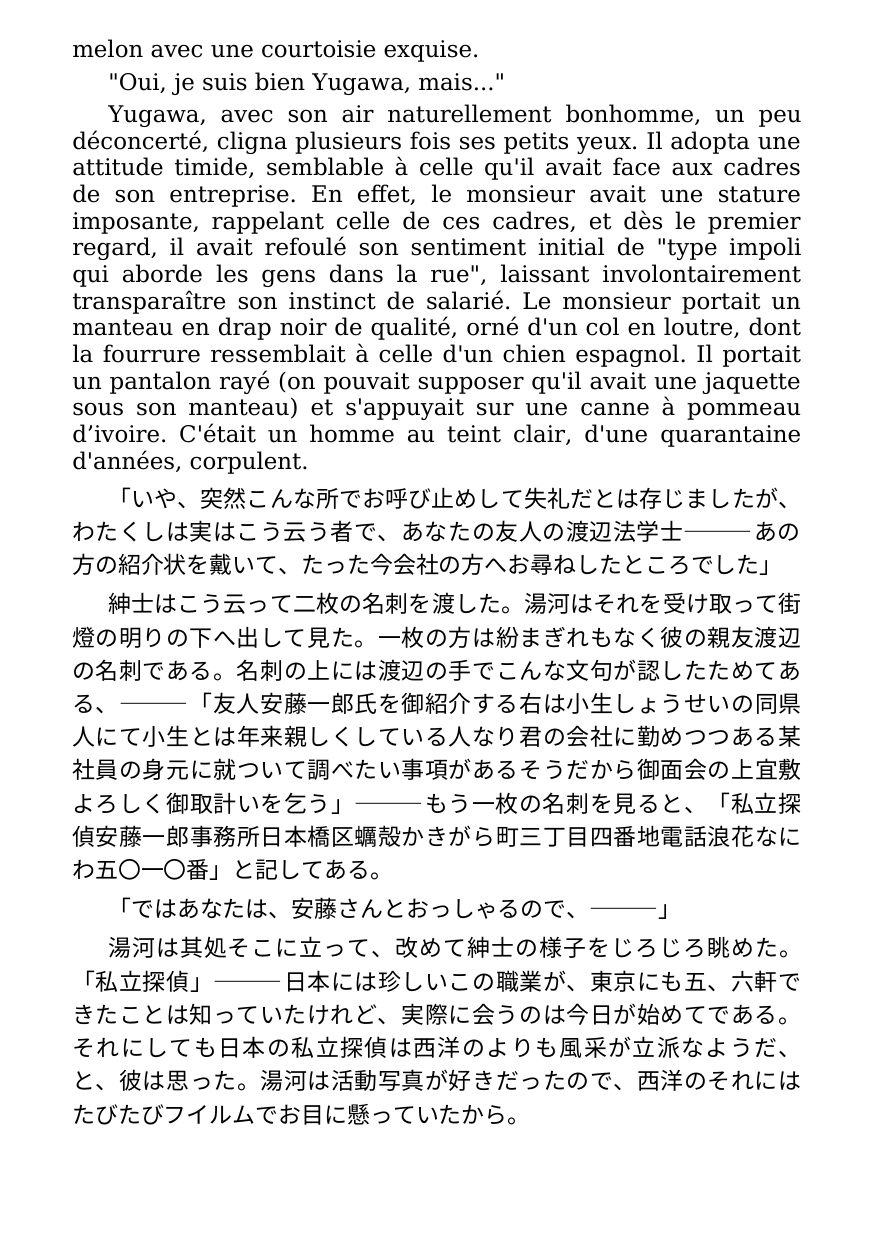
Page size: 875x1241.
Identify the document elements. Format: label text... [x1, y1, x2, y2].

text "Oui, je suis bien Yugawa, mais..." [72, 69, 802, 95]
text 湯河は其処そこに立って、改めて紳士の様子をじろじろ眺めた。「私立探偵」―――日本には珍しいこの職業が、東京にも五、六軒できたことは知っていたけれど、実際に会うのは今日が始めてである。それにしても日本の私立探偵は西洋のよりも風采が立派なようだ、と、彼は思った。湯河は活動写真が好きだったので、西洋のそれにはたびたびフイルムでお目に懸っていたから。 [72, 930, 802, 1130]
text 紳士はこう云って二枚の名刺を渡した。湯河はそれを受け取って街燈の明りの下へ出して見た。一枚の方は紛まぎれもなく彼の親友渡辺の名刺である。名刺の上には渡辺の手でこんな文句が認したためてある、―――「友人安藤一郎氏を御紹介する右は小生しょうせいの同県人にて小生とは年来親しくしている人なり君の会社に勤めつつある某社員の身元に就ついて調べたい事項があるそうだから御面会の上宜敷よろしく御取計いを乞う」―――もう一枚の名刺を見ると、「私立探偵安藤一郎事務所日本橋区蠣殻かきがら町三丁目四番地電話浪花なにわ五〇一〇番」と記してある。 [72, 586, 802, 885]
text melon avec une courtoisie exquise. [72, 36, 802, 63]
text 「いや、突然こんな所でお呼び止めして失礼だとは存じましたが、わたくしは実はこう云う者で、あなたの友人の渡辺法学士―――あの方の紹介状を戴いて、たった今会社の方へお尋ねしたところでした」 [72, 481, 802, 580]
text Yugawa, avec son air naturellement bonhomme, un peu déconcerté, cligna plusieurs fois ses petits yeux. Il adopta une attitude timide, semblable à celle qu'il avait face aux cadres de son entreprise. En effet, le monsieur avait une stature imposante, rappelant celle de ces cadres, et dès le premier regard, il avait refoulé son sentiment initial de "type impoli qui aborde les gens dans la rue", laissant involontairement transparaître son instinct de salarié. Le monsieur portait un manteau en drap noir de qualité, orné d'un col en loutre, dont la fourrure ressemblait à celle d'un chien espagnol. Il portait un pantalon rayé (on pouvait supposer qu'il avait une jaquette sous son manteau) et s'appuyait sur une canne à pommeau d’ivoire. C'était un homme au teint clair, d'une quarantaine d'années, corpulent. [72, 101, 802, 474]
text 「ではあなたは、安藤さんとおっしゃるので、―――」 [72, 891, 802, 924]
